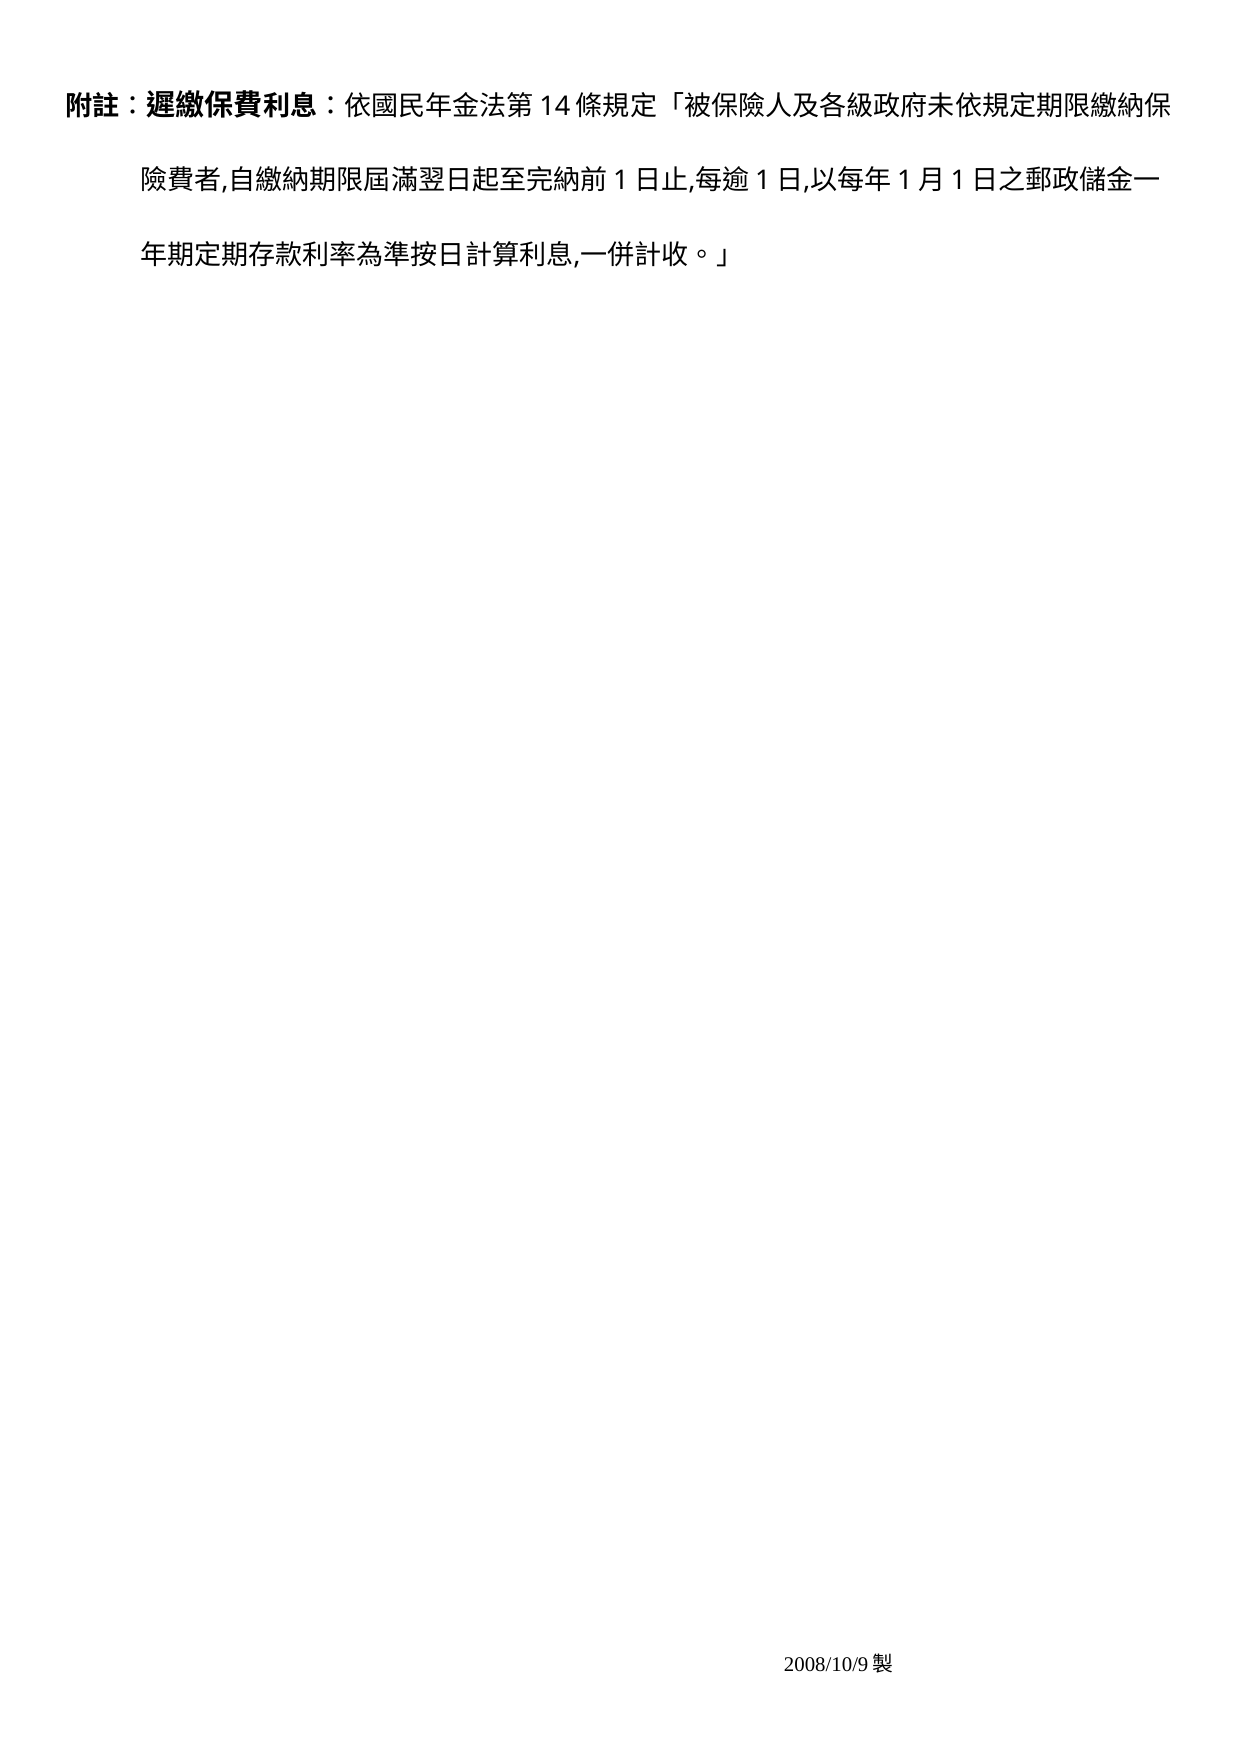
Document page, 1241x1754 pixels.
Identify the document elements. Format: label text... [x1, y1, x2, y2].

text 附註：遲繳保費利息：依國民年金法第14條規定「被保險人及各級政府未依規定期限繳納保險費者,自繳納期限屆滿翌日起至完納前1日止,每逾1日,以每年1月1日之郵政儲金一年期定期存款利率為準按日計算利息,一併計收。」 [65, 66, 1181, 291]
